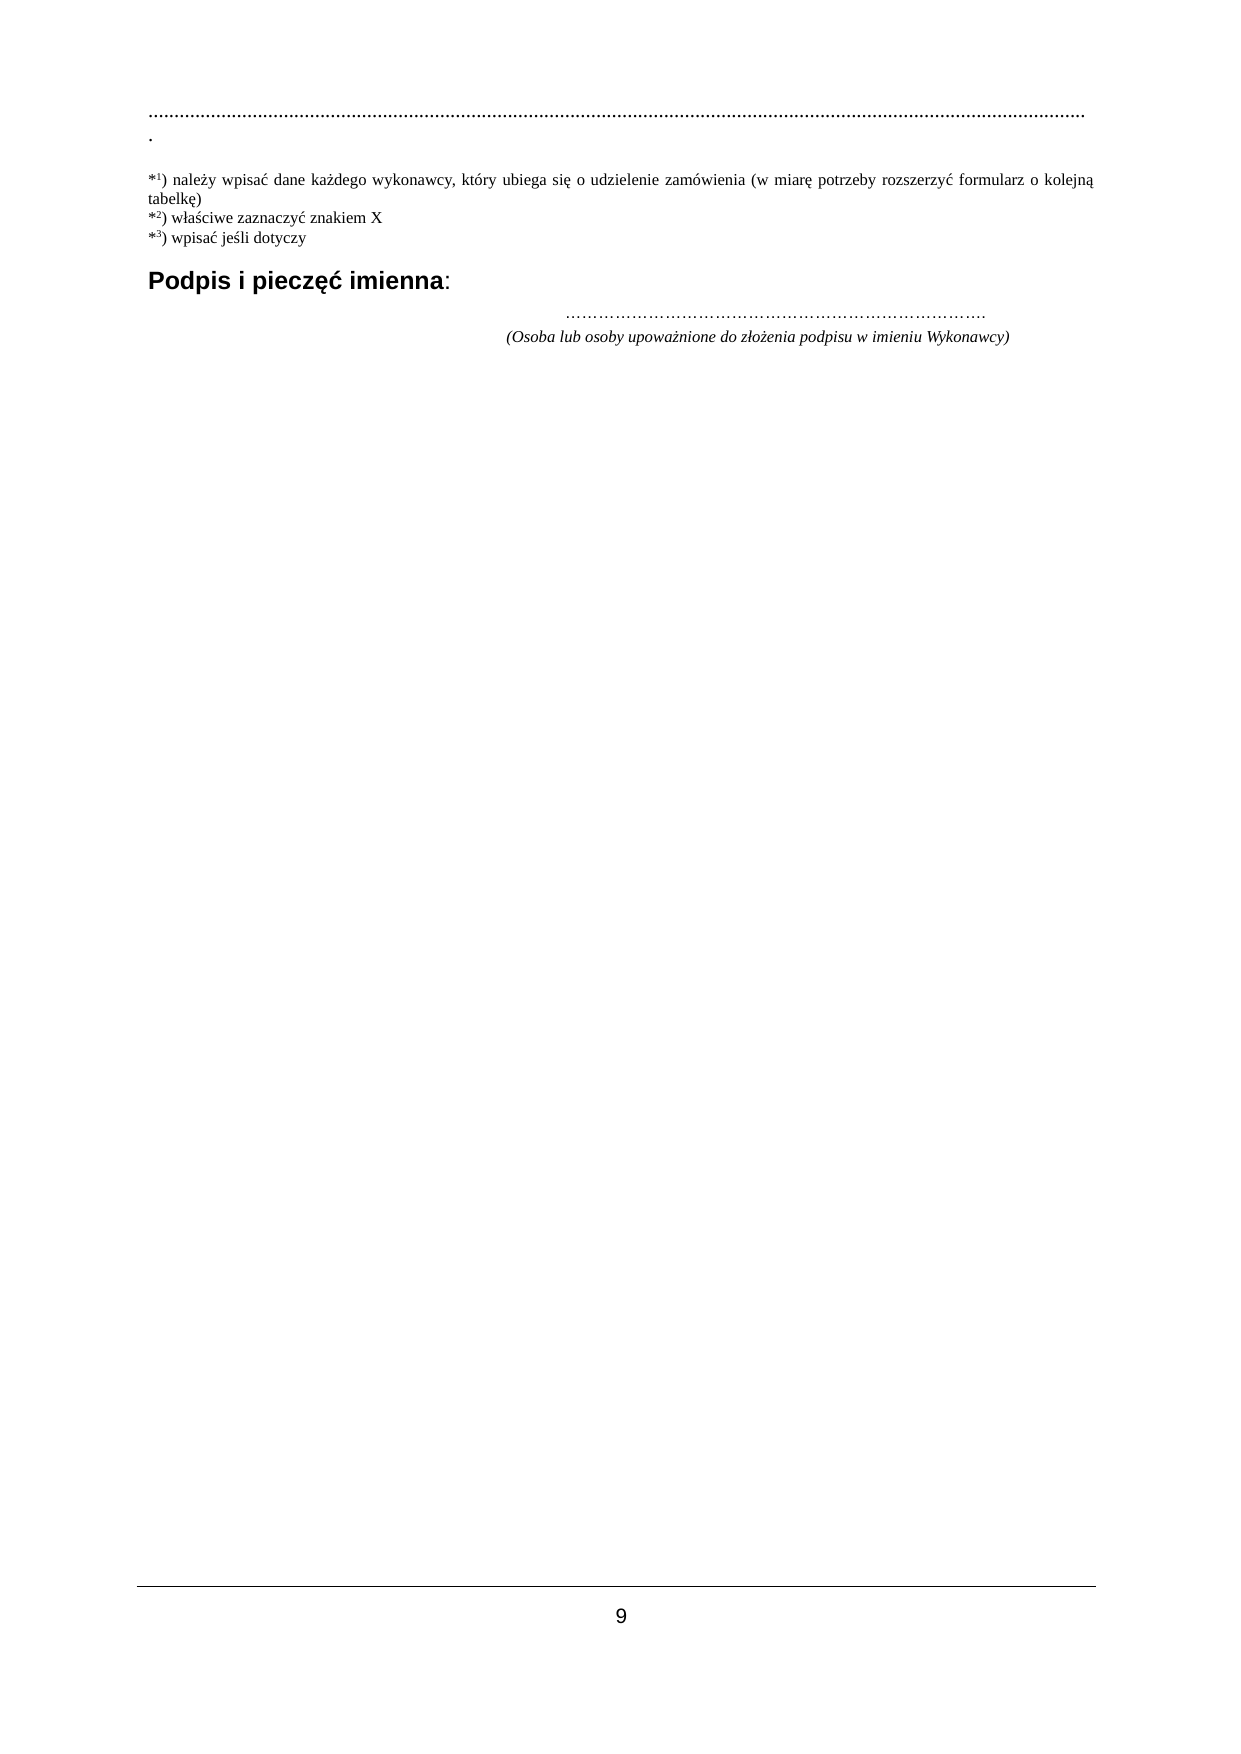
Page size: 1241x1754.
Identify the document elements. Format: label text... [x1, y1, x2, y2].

text (Osoba lub osoby upoważnione do złożenia podpisu w imieniu Wykonawcy) [177, 323, 1094, 347]
text Podpis i pieczęć imienna: [148, 266, 1089, 294]
text *1) należy wpisać dane każdego wykonawcy, który ubiega się o udzielenie zamówienia (w miarę potrzeby rozszerzyć formularz o kolejną tabelkę) [148, 170, 1094, 208]
text …………………………………………………………………. [148, 294, 1089, 323]
text ..................................................................................................................................................................................... [148, 98, 1089, 146]
text *2) właściwe zaznaczyć znakiem X [148, 208, 1094, 227]
text *3) wpisać jeśli dotyczy [148, 227, 1094, 247]
